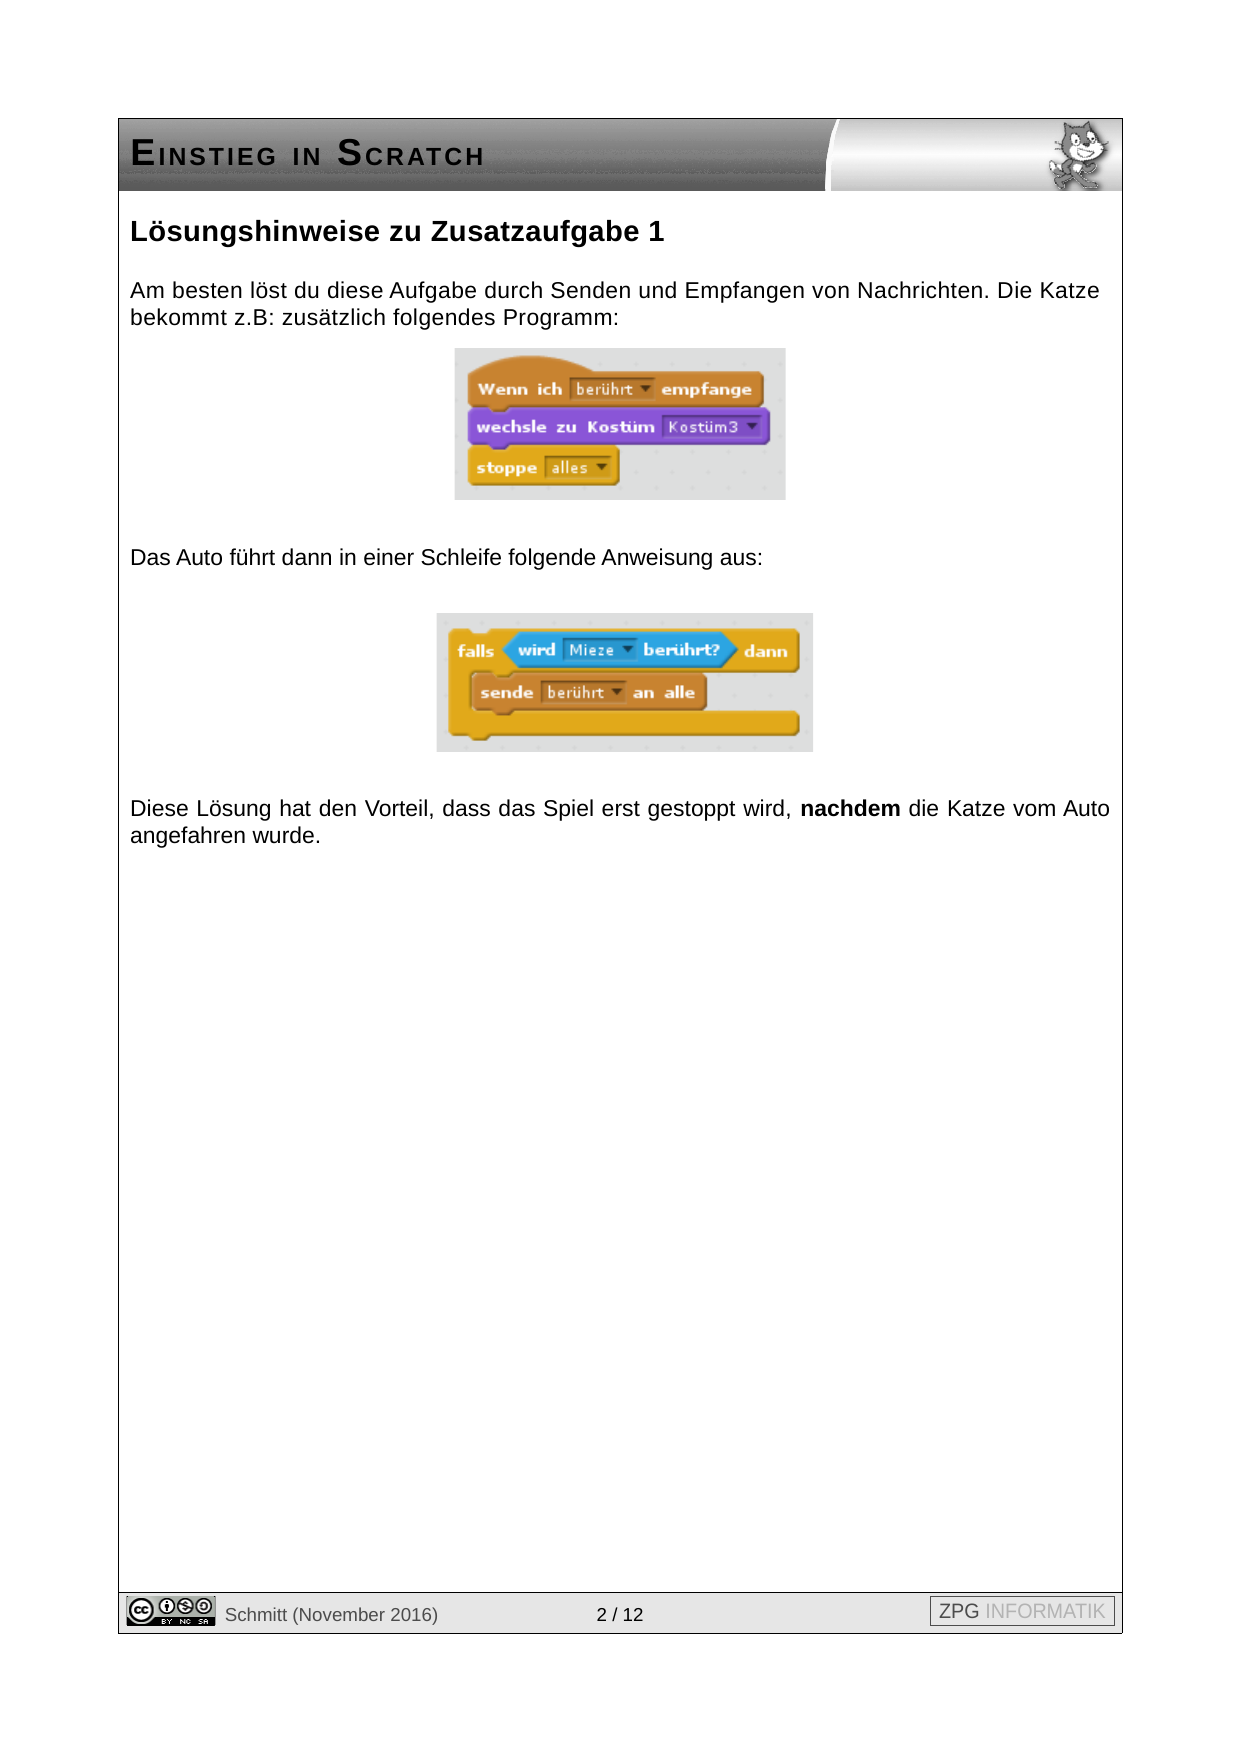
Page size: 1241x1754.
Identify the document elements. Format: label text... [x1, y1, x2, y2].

text Das Auto führt dann in einer Schleife folgende Anweisung aus: [130, 544, 1110, 570]
text Am besten löst du diese Aufgabe durch Senden und Empfangen von Nachrichten. Die Katze bekommt z.B: zusätzlich folgendes Programm: [130, 277, 1110, 330]
text Lösungshinweise zu Zusatzaufgabe 1 [130, 214, 1110, 248]
picture [454, 348, 786, 500]
picture [436, 613, 814, 752]
picture [126, 1596, 216, 1626]
picture [119, 119, 1122, 191]
text Diese Lösung hat den Vorteil, dass das Spiel erst gestoppt wird, nachdem die Katze vom Auto angefahren wurde. [130, 795, 1110, 848]
